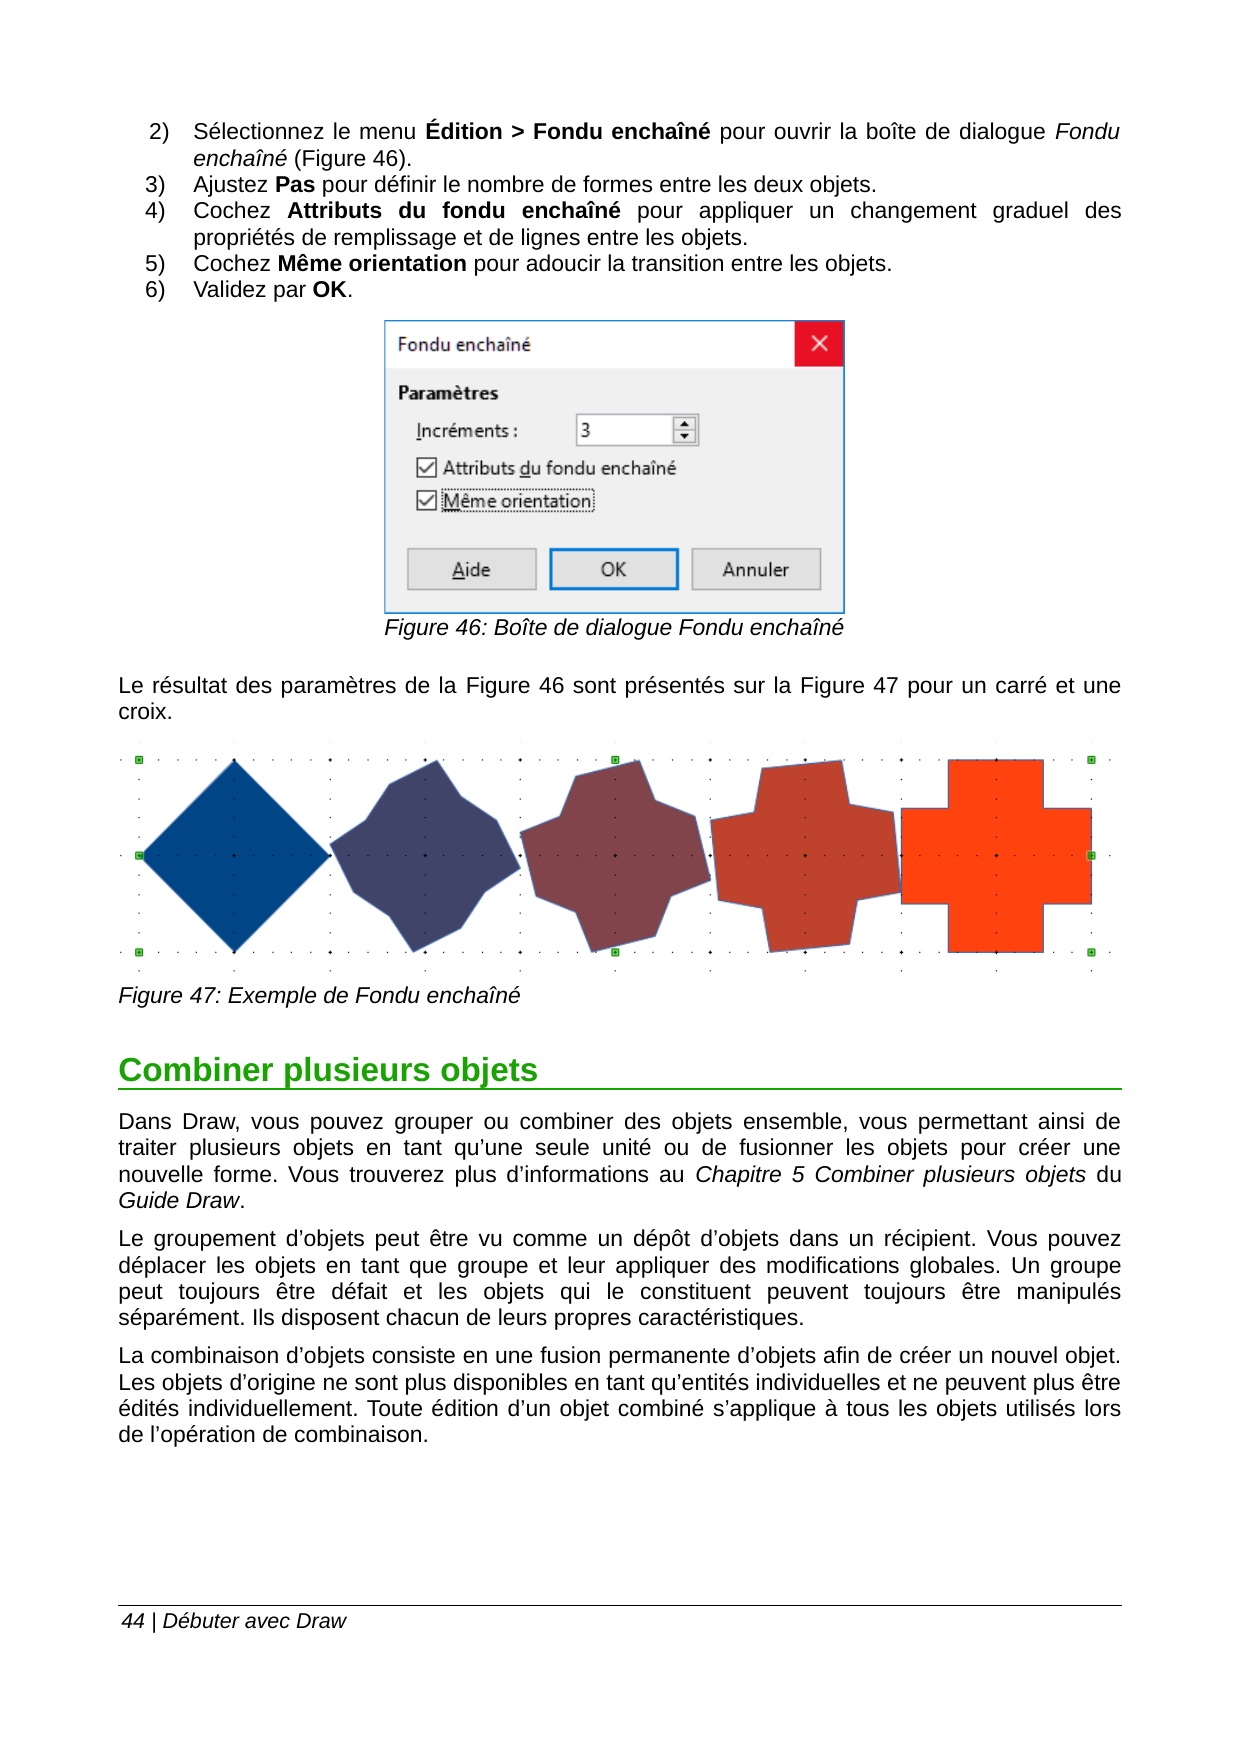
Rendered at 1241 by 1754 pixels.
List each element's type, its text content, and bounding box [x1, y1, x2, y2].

list Validez par OK. [165, 276, 1122, 303]
text Dans Draw, vous pouvez grouper ou combiner des objets ensemble, vous permettant ainsi de traiter plusieurs objets en tant qu’une seule unité ou de fusionner les objets pour créer une nouvelle forme. Vous trouverez plus d’informations au Chapitre 5 Combiner plusieurs objets du Guide Draw. [118, 1108, 1122, 1213]
picture [384, 320, 845, 614]
list Sélectionnez le menu Édition > Fondu enchaîné pour ouvrir la boîte de dialogue Fondu enchaîné (Figure 46). [169, 118, 1122, 171]
list Cochez Même orientation pour adoucir la transition entre les objets. [165, 250, 1122, 276]
list Ajustez Pas pour définir le nombre de formes entre les deux objets. [165, 171, 1122, 197]
list Cochez Attributs du fondu enchaîné pour appliquer un changement graduel des propriétés de remplissage et de lignes entre les objets. [165, 197, 1122, 250]
text Figure 46: Boîte de dialogue Fondu enchaîné [384, 320, 856, 640]
subtitle Combiner plusieurs objets [118, 1050, 1122, 1088]
picture [118, 742, 1123, 983]
text La combinaison d’objets consiste en une fusion permanente d’objets afin de créer un nouvel objet. Les objets d’origine ne sont plus disponibles en tant qu’entités individuelles et ne peuvent plus être édités individuellement. Toute édition d’un objet combiné s’applique à tous les objets utilisés lors de l’opération de combinaison. [118, 1342, 1122, 1448]
text Le groupement d’objets peut être vu comme un dépôt d’objets dans un récipient. Vous pouvez déplacer les objets en tant que groupe et leur appliquer des modifications globales. Un groupe peut toujours être défait et les objets qui le constituent peuvent toujours être manipulés séparément. Ils disposent chacun de leurs propres caractéristiques. [118, 1225, 1122, 1331]
text Le résultat des paramètres de la Figure 46 sont présentés sur la Figure 47 pour un carré et une croix. [118, 672, 1122, 724]
text Figure 47: Exemple de Fondu enchaîné [118, 983, 1122, 1008]
